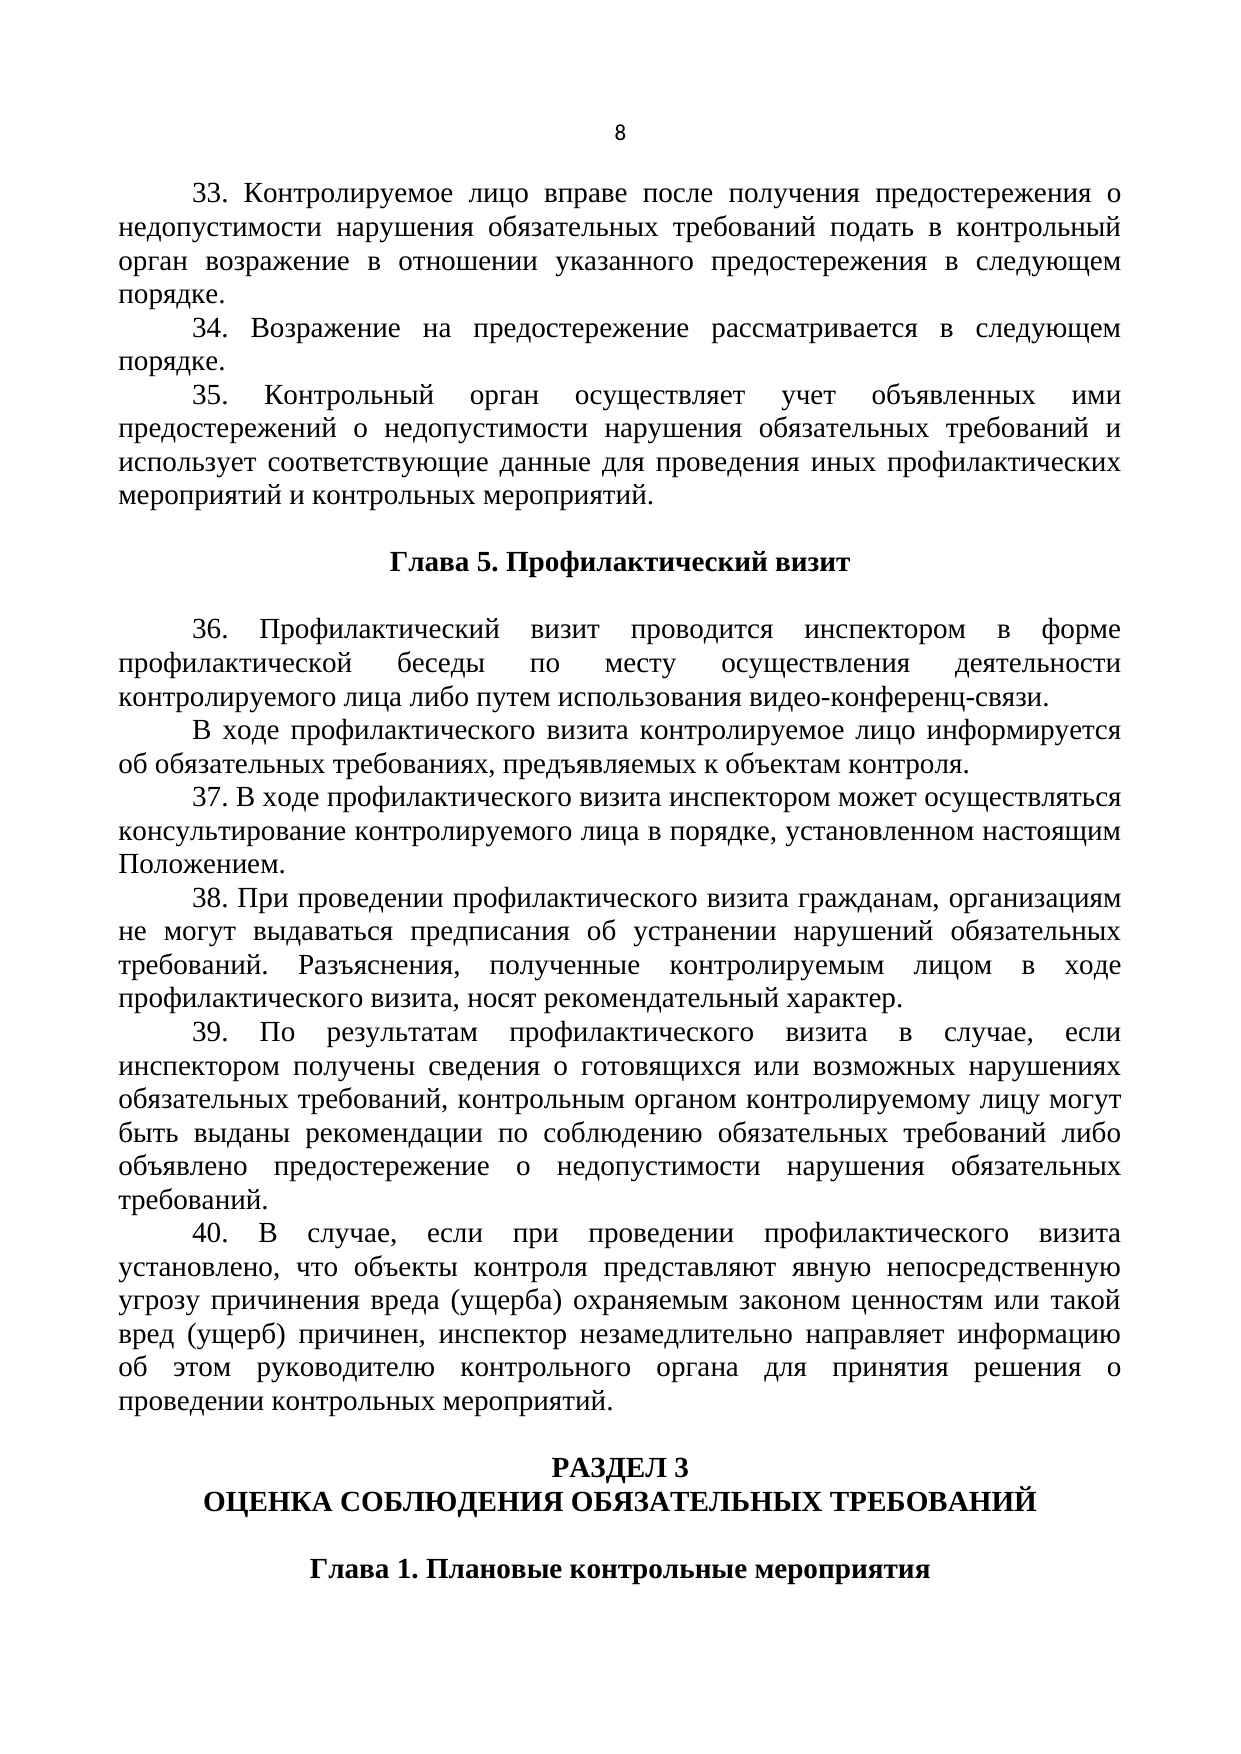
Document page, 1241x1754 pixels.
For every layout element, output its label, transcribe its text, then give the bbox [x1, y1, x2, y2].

text Глава 1. Плановые контрольные мероприятия [118, 1551, 1122, 1584]
text 34. Возражение на предостережение рассматривается в следующем порядке. [118, 310, 1122, 377]
text В ходе профилактического визита контролируемое лицо информируется об обязательных требованиях, предъявляемых к объектам контроля. [118, 712, 1122, 779]
text Глава 5. Профилактический визит [118, 544, 1122, 578]
text ОЦЕНКА СОБЛЮДЕНИЯ ОБЯЗАТЕЛЬНЫХ ТРЕБОВАНИЙ [118, 1484, 1122, 1517]
text РАЗДЕЛ 3 [118, 1450, 1122, 1484]
text 36. Профилактический визит проводится инспектором в форме профилактической беседы по месту осуществления деятельности контролируемого лица либо путем использования видео-конференц-связи. [118, 612, 1122, 712]
text 33. Контролируемое лицо вправе после получения предостережения о недопустимости нарушения обязательных требований подать в контрольный орган возражение в отношении указанного предостережения в следующем порядке. [118, 176, 1122, 310]
text 39. По результатам профилактического визита в случае, если инспектором получены сведения о готовящихся или возможных нарушениях обязательных требований, контрольным органом контролируемому лицу могут быть выданы рекомендации по соблюдению обязательных требований либо объявлено предостережение о недопустимости нарушения обязательных требований. [118, 1014, 1122, 1215]
text 40. В случае, если при проведении профилактического визита установлено, что объекты контроля представляют явную непосредственную угрозу причинения вреда (ущерба) охраняемым законом ценностям или такой вред (ущерб) причинен, инспектор незамедлительно направляет информацию об этом руководителю контрольного органа для принятия решения о проведении контрольных мероприятий. [118, 1215, 1122, 1417]
text 38. При проведении профилактического визита гражданам, организациям не могут выдаваться предписания об устранении нарушений обязательных требований. Разъяснения, полученные контролируемым лицом в ходе профилактического визита, носят рекомендательный характер. [118, 880, 1122, 1014]
text 35. Контрольный орган осуществляет учет объявленных ими предостережений о недопустимости нарушения обязательных требований и использует соответствующие данные для проведения иных профилактических мероприятий и контрольных мероприятий. [118, 377, 1122, 511]
text 37. В ходе профилактического визита инспектором может осуществляться консультирование контролируемого лица в порядке, установленном настоящим Положением. [118, 779, 1122, 880]
